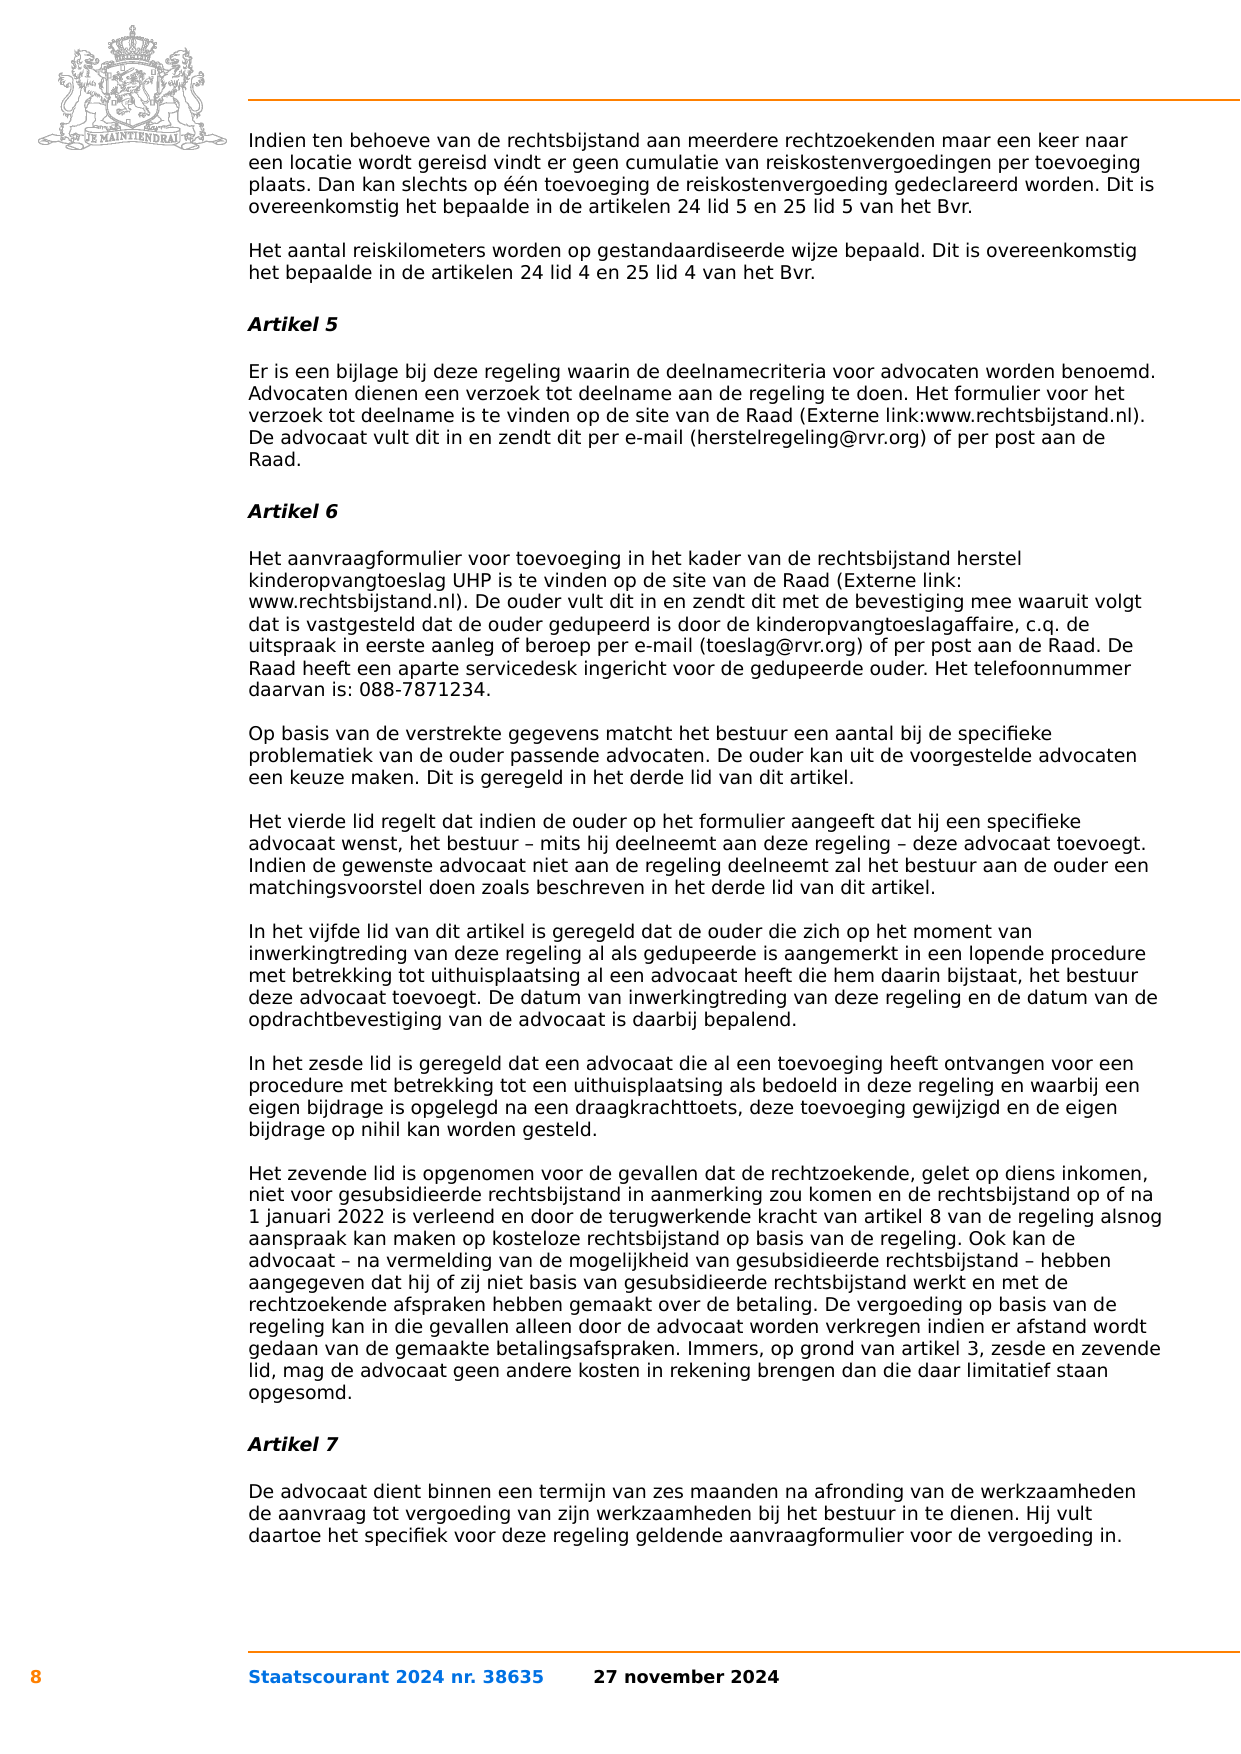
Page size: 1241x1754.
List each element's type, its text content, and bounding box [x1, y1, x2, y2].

text De advocaat dient binnen een termijn van zes maanden na afronding van de werkzaamheden de aanvraag tot vergoeding van zijn werkzaamheden bij het bestuur in te dienen. Hij vult daartoe het specifiek voor deze regeling geldende aanvraagformulier voor de vergoeding in. [248, 1481, 1163, 1547]
text Het zevende lid is opgenomen voor de gevallen dat de rechtzoekende, gelet op diens inkomen, niet voor gesubsidieerde rechtsbijstand in aanmerking zou komen en de rechtsbijstand op of na 1 januari 2022 is verleend en door de terugwerkende kracht van artikel 8 van de regeling alsnog aanspraak kan maken op kosteloze rechtsbijstand op basis van de regeling. Ook kan de advocaat – na vermelding van de mogelijkheid van gesubsidieerde rechtsbijstand – hebben aangegeven dat hij of zij niet basis van gesubsidieerde rechtsbijstand werkt en met de rechtzoekende afspraken hebben gemaakt over de betaling. De vergoeding op basis van de regeling kan in die gevallen alleen door de advocaat worden verkregen indien er afstand wordt gedaan van de gemaakte betalingsafspraken. Immers, op grond van artikel 3, zesde en zevende lid, mag de advocaat geen andere kosten in rekening brengen dan die daar limitatief staan opgesomd. [248, 1162, 1163, 1404]
subtitle Artikel 6 [248, 501, 1163, 522]
picture [38, 25, 227, 150]
subtitle Artikel 7 [248, 1434, 1163, 1456]
text In het zesde lid is geregeld dat een advocaat die al een toevoeging heeft ontvangen voor een procedure met betrekking tot een uithuisplaatsing als bedoeld in deze regeling en waarbij een eigen bijdrage is opgelegd na een draagkrachttoets, deze toevoeging gewijzigd en de eigen bijdrage op nihil kan worden gesteld. [248, 1053, 1163, 1141]
text Er is een bijlage bij deze regeling waarin de deelnamecriteria voor advocaten worden benoemd. Advocaten dienen een verzoek tot deelname aan de regeling te doen. Het formulier voor het verzoek tot deelname is te vinden op de site van de Raad (Externe link:www.rechtsbijstand.nl). De advocaat vult dit in en zendt dit per e-mail (herstelregeling@rvr.org) of per post aan de Raad. [248, 361, 1163, 471]
text Het aantal reiskilometers worden op gestandaardiseerde wijze bepaald. Dit is overeenkomstig het bepaalde in de artikelen 24 lid 4 en 25 lid 4 van het Bvr. [248, 240, 1163, 284]
text In het vijfde lid van dit artikel is geregeld dat de ouder die zich op het moment van inwerkingtreding van deze regeling al als gedupeerde is aangemerkt in een lopende procedure met betrekking tot uithuisplaatsing al een advocaat heeft die hem daarin bijstaat, het bestuur deze advocaat toevoegt. De datum van inwerkingtreding van deze regeling en de datum van de opdrachtbevestiging van de advocaat is daarbij bepalend. [248, 921, 1163, 1031]
text Op basis van de verstrekte gegevens matcht het bestuur een aantal bij de specifieke problematiek van de ouder passende advocaten. De ouder kan uit de voorgestelde advocaten een keuze maken. Dit is geregeld in het derde lid van dit artikel. [248, 723, 1163, 789]
subtitle Artikel 5 [248, 314, 1163, 336]
text Het aanvraagformulier voor toevoeging in het kader van de rechtsbijstand herstel kinderopvangtoeslag UHP is te vinden op de site van de Raad (Externe link: www.rechtsbijstand.nl). De ouder vult dit in en zendt dit met de bevestiging mee waaruit volgt dat is vastgesteld dat de ouder gedupeerd is door de kinderopvangtoeslagaffaire, c.q. de uitspraak in eerste aanleg of beroep per e-mail (toeslag@rvr.org) of per post aan de Raad. De Raad heeft een aparte servicedesk ingericht voor de gedupeerde ouder. Het telefoonnummer daarvan is: 088-7871234. [248, 547, 1163, 701]
text Het vierde lid regelt dat indien de ouder op het formulier aangeeft dat hij een specifieke advocaat wenst, het bestuur – mits hij deelneemt aan deze regeling – deze advocaat toevoegt. Indien de gewenste advocaat niet aan de regeling deelneemt zal het bestuur aan de ouder een matchingsvoorstel doen zoals beschreven in het derde lid van dit artikel. [248, 811, 1163, 899]
text Indien ten behoeve van de rechtsbijstand aan meerdere rechtzoekenden maar een keer naar een locatie wordt gereisd vindt er geen cumulatie van reiskostenvergoedingen per toevoeging plaats. Dan kan slechts op één toevoeging de reiskostenvergoeding gedeclareerd worden. Dit is overeenkomstig het bepaalde in de artikelen 24 lid 5 en 25 lid 5 van het Bvr. [248, 130, 1163, 218]
